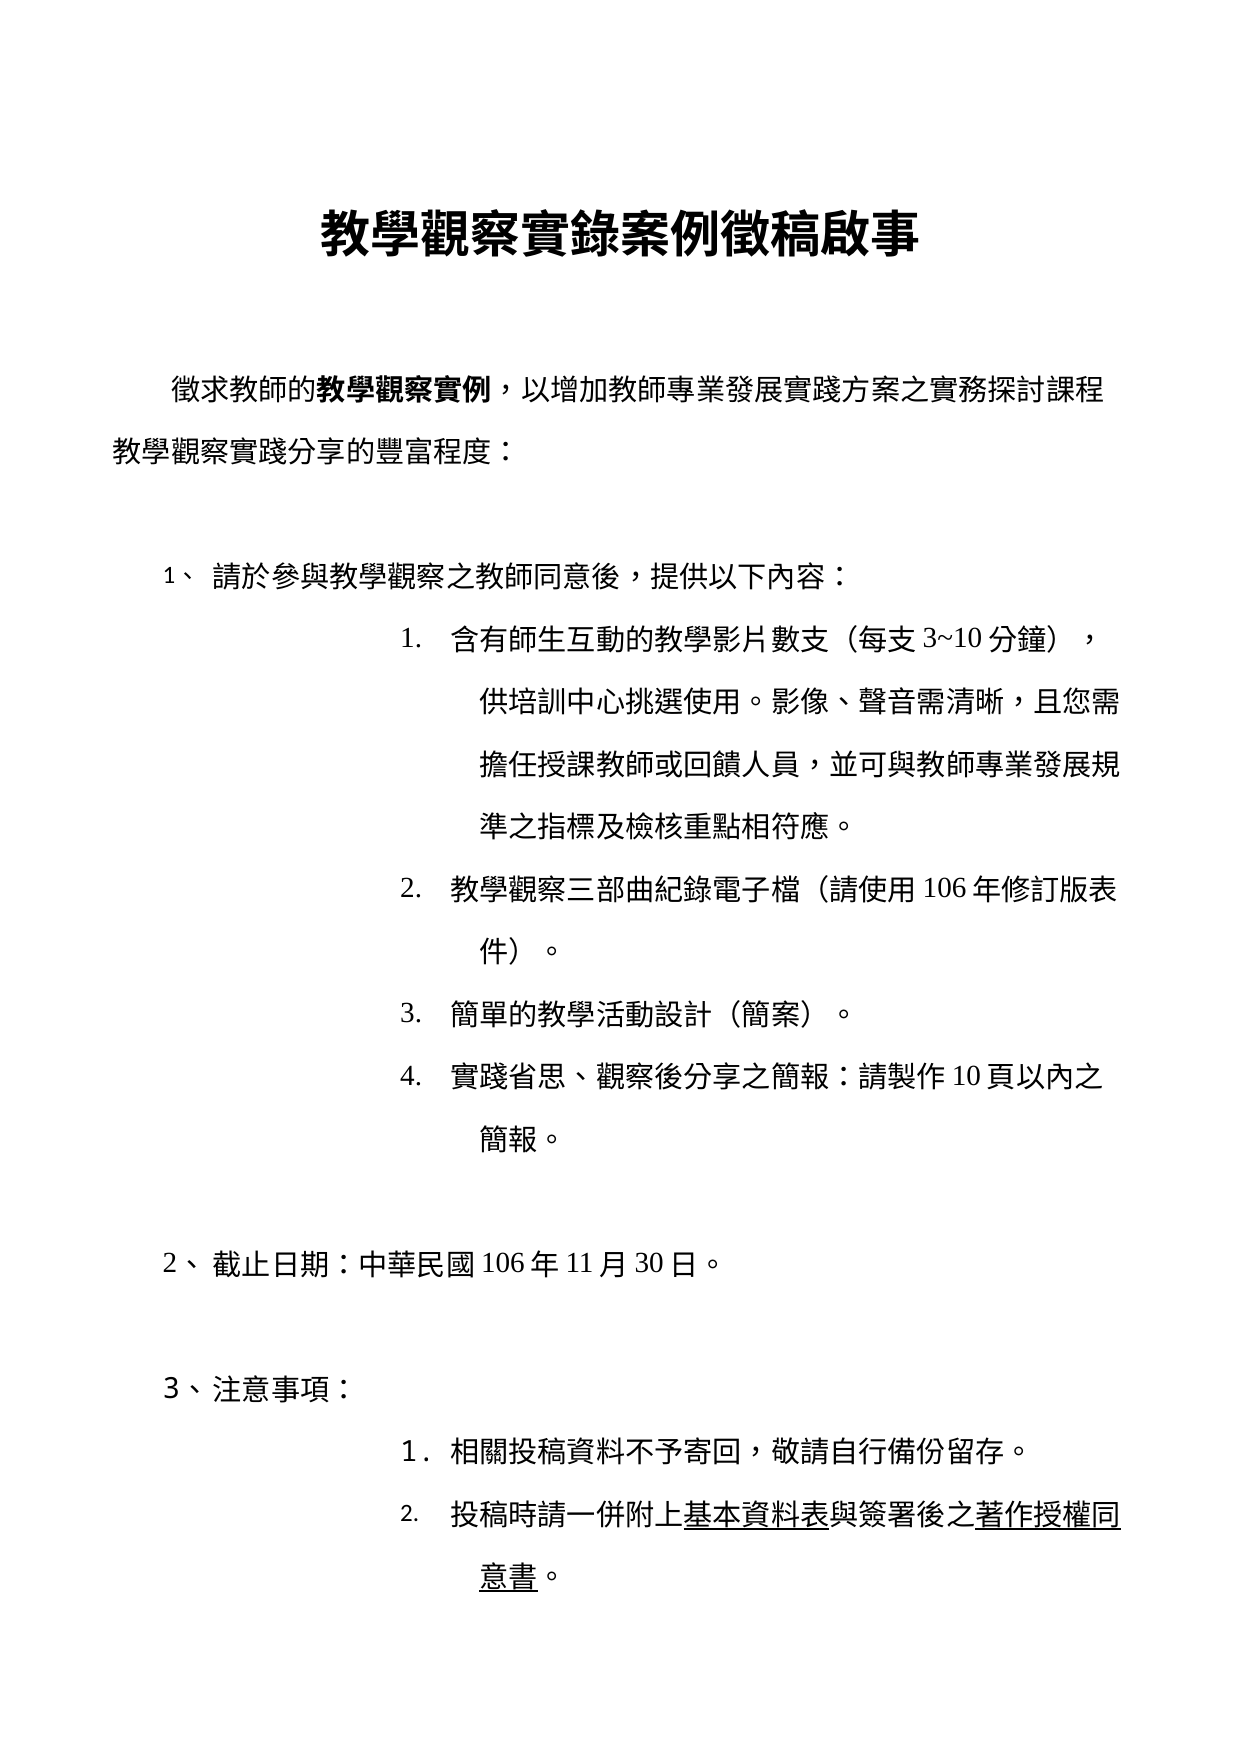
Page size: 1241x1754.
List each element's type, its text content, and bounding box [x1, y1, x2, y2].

list 含有師生互動的教學影片數支（每支3~10分鐘），供培訓中心挑選使用。影像、聲音需清晰，且您需擔任授課教師或回饋人員，並可與教師專業發展規準之指標及檢核重點相符應。 [400, 596, 1128, 846]
list 相關投稿資料不予寄回，敬請自行備份留存。 [400, 1408, 1128, 1471]
list 教學觀察三部曲紀錄電子檔（請使用106年修訂版表件）。 [400, 846, 1128, 971]
list 實踐省思、觀察後分享之簡報：請製作10頁以內之簡報。 [400, 1033, 1128, 1158]
list 請於參與教學觀察之教師同意後，提供以下內容： [162, 533, 1128, 596]
text 徵求教師的教學觀察實例，以增加教師專業發展實踐方案之實務探討課程教學觀察實踐分享的豐富程度： [112, 346, 1128, 471]
list 投稿時請一併附上基本資料表與簽署後之著作授權同意書。 [400, 1471, 1128, 1596]
text 教學觀察實錄案例徵稿啟事 [112, 158, 1128, 283]
list 截止日期：中華民國106年11月30日。 [162, 1221, 1128, 1283]
list 簡單的教學活動設計（簡案）。 [400, 971, 1128, 1033]
list 注意事項： [162, 1346, 1128, 1408]
